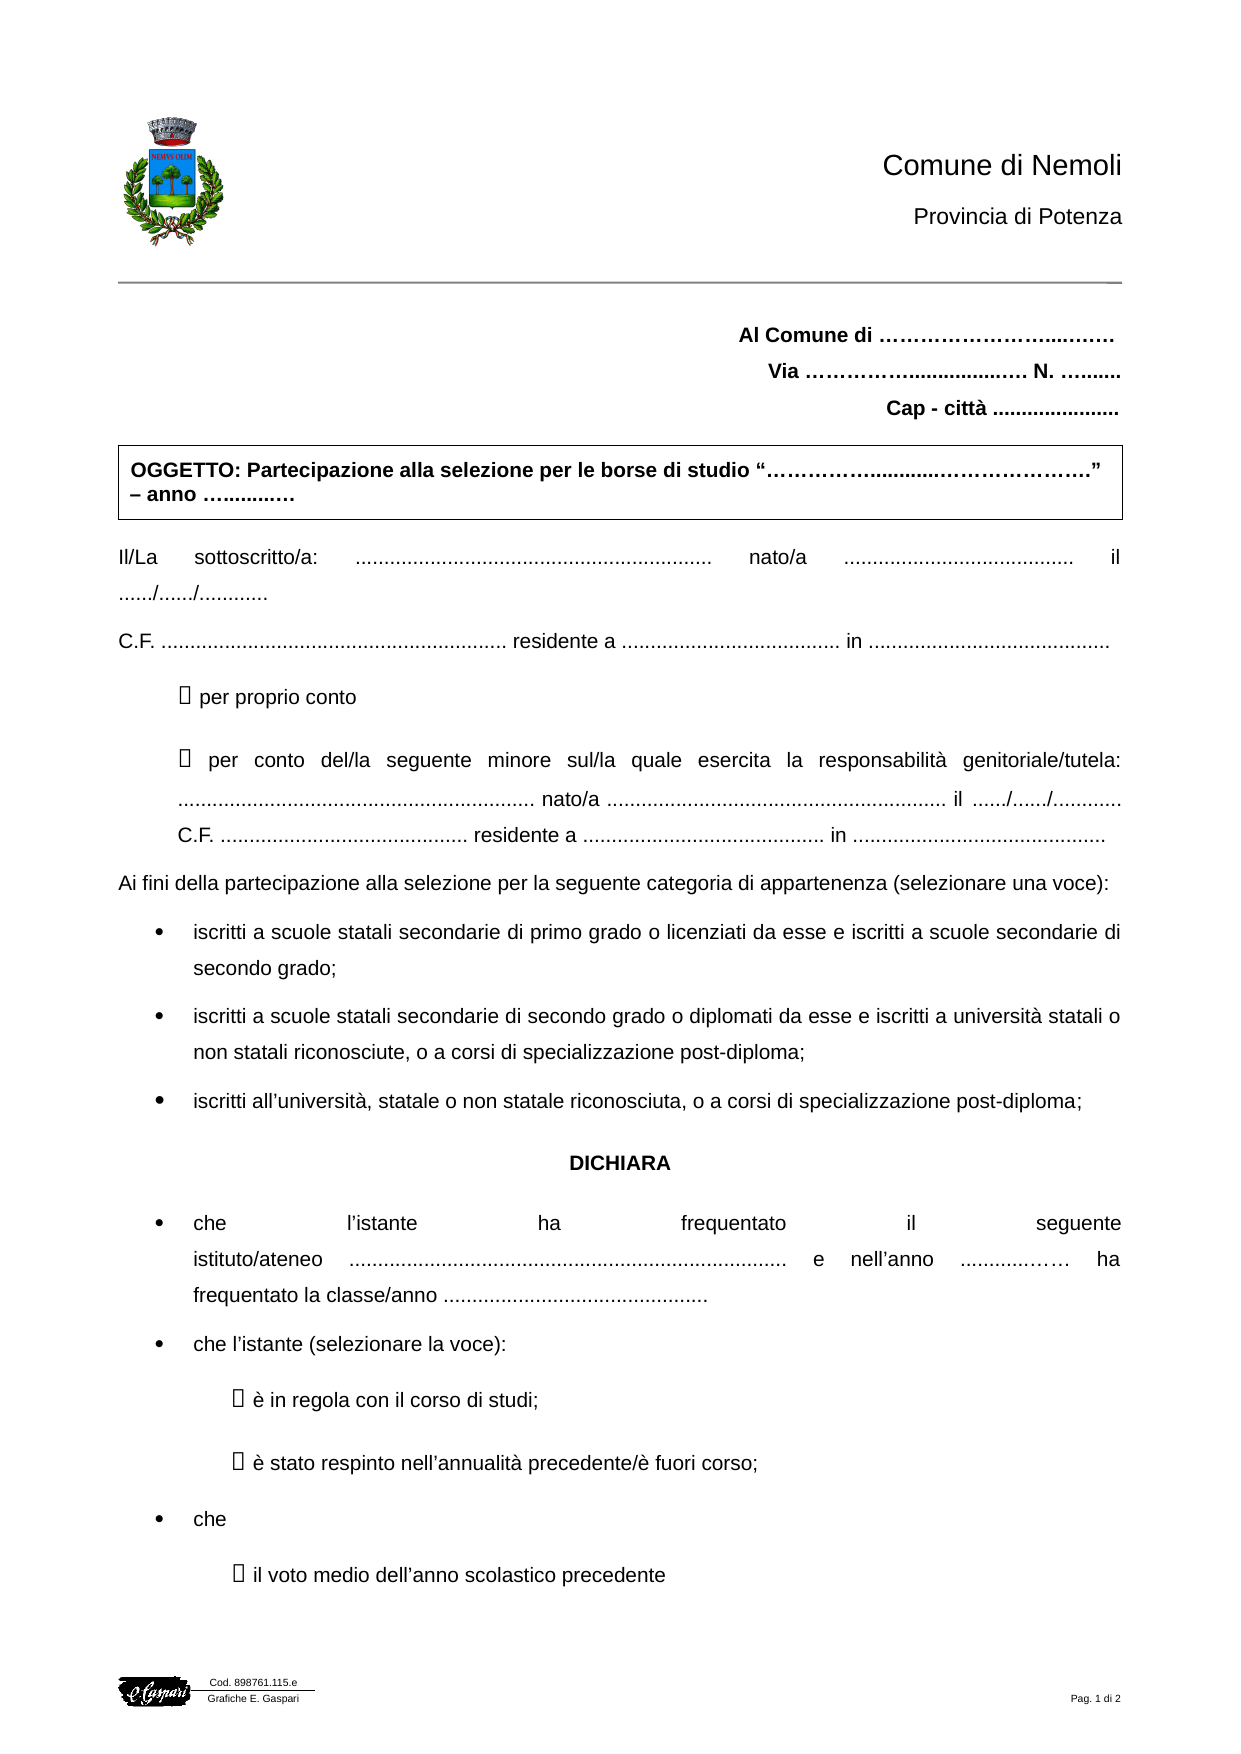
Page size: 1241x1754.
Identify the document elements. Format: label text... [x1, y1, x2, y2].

list iscritti a scuole statali secondarie di primo grado o licenziati da esse e iscritti a scuole secondarie di secondo grado; [156, 920, 1122, 980]
picture [122, 117, 224, 248]
text Il/La sottoscritto/a: .............................................................. nato/a ........................................ il ....../....../............ [118, 544, 1122, 604]
list  il voto medio dell’anno scolastico precedente [231, 1556, 1122, 1590]
list che [156, 1507, 1122, 1531]
text  per conto del/la seguente minore sul/la quale esercita la responsabilità genitoriale/tutela: .............................................................. nato/a ........................................................... il ....../....../............ C.F. ........................................... residente a .......................................... in ............................................ [177, 741, 1122, 847]
text Cap - città ...................... [235, 396, 1122, 419]
picture [117, 1675, 191, 1707]
text  è in regola con il corso di studi; [231, 1380, 1122, 1414]
list iscritti a scuole statali secondarie di secondo grado o diplomati da esse e iscritti a università statali o non statali riconosciute, o a corsi di specializzazione post-diploma; [156, 1004, 1122, 1064]
text Via ……………................…. N. …....... [235, 359, 1122, 383]
list che l’istante (selezionare la voce): [156, 1332, 1122, 1356]
text DICHIARA [118, 1150, 1122, 1174]
text Al Comune di ……………………....….… [235, 323, 1122, 347]
list iscritti all’università, statale o non statale riconosciuta, o a corsi di specializzazione post-diploma; [156, 1089, 1122, 1113]
text C.F. ............................................................ residente a ...................................... in .......................................... [118, 629, 1122, 653]
text Comune di Nemoli [224, 148, 1122, 181]
text  per proprio conto [177, 677, 1122, 711]
list che l’istante ha frequentato il seguente istituto/ateneo ............................................................................ e nell’anno ............…… ha frequentato la classe/anno .............................................. [156, 1211, 1122, 1307]
text Provincia di Potenza [224, 203, 1122, 229]
list  è stato respinto nell’annualità precedente/è fuori corso; [231, 1444, 1122, 1478]
table_header OGGETTO: Partecipazione alla selezione per le borse di studio “……………............………………….” – anno ….........… [119, 446, 1122, 518]
text Ai fini della partecipazione alla selezione per la seguente categoria di appartenenza (selezionare una voce): [118, 871, 1122, 895]
